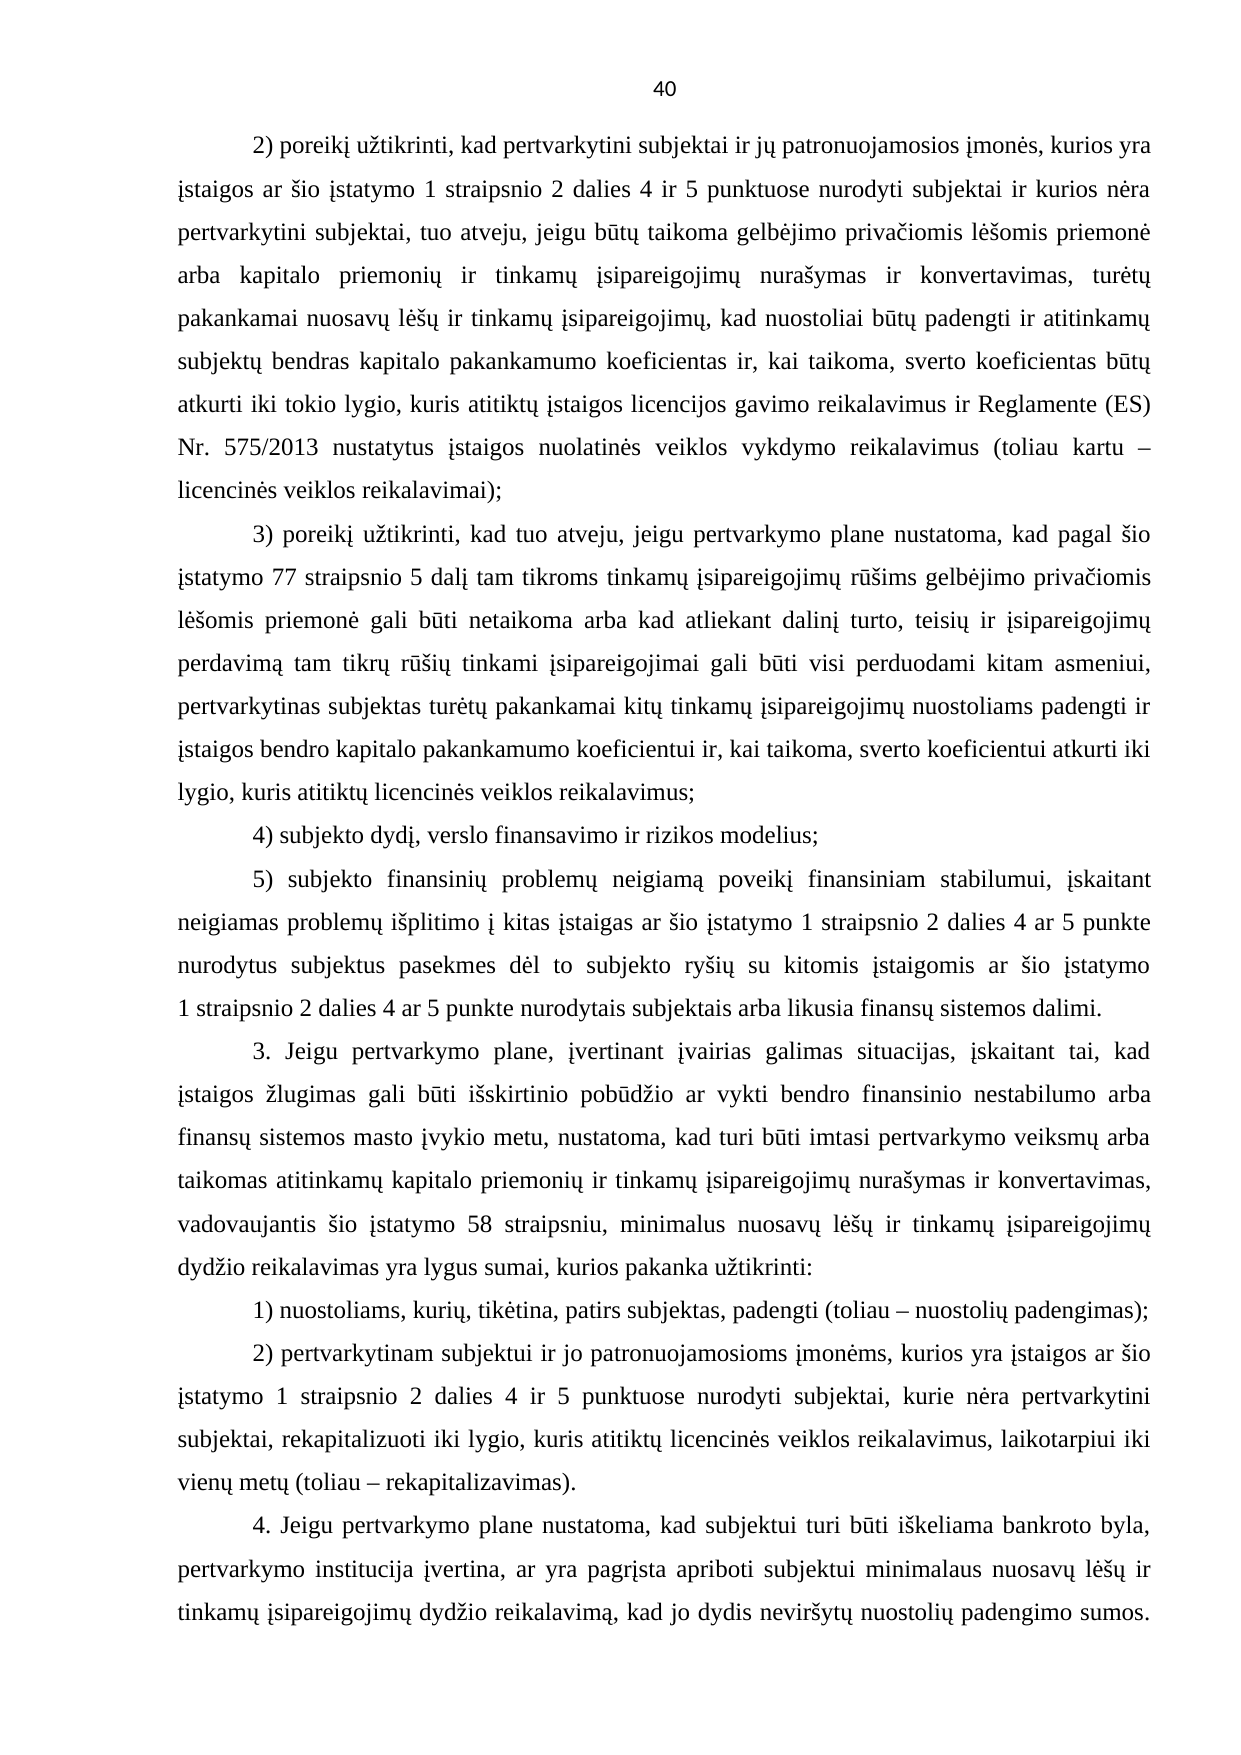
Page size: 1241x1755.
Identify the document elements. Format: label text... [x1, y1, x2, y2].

text 2) pertvarkytinam subjektui ir jo patronuojamosioms įmonėms, kurios yra įstaigos ar šio įstatymo 1 straipsnio 2 dalies 4 ir 5 punktuose nurodyti subjektai, kurie nėra pertvarkytini subjektai, rekapitalizuoti iki lygio, kuris atitiktų licencinės veiklos reikalavimus, laikotarpiui iki vienų metų (toliau – rekapitalizavimas). [177, 1338, 1152, 1496]
text 4) subjekto dydį, verslo finansavimo ir rizikos modelius; [177, 821, 1152, 849]
text 5) subjekto finansinių problemų neigiamą poveikį finansiniam stabilumui, įskaitant neigiamas problemų išplitimo į kitas įstaigas ar šio įstatymo 1 straipsnio 2 dalies 4 ar 5 punkte nurodytus subjektus pasekmes dėl to subjekto ryšių su kitomis įstaigomis ar šio įstatymo 1 straipsnio 2 dalies 4 ar 5 punkte nurodytais subjektais arba likusia finansų sistemos dalimi. [177, 864, 1152, 1022]
text 1) nuostoliams, kurių, tikėtina, patirs subjektas, padengti (toliau ‒ nuostolių padengimas); [177, 1295, 1152, 1324]
text 3. Jeigu pertvarkymo plane, įvertinant įvairias galimas situacijas, įskaitant tai, kad įstaigos žlugimas gali būti išskirtinio pobūdžio ar vykti bendro finansinio nestabilumo arba finansų sistemos masto įvykio metu, nustatoma, kad turi būti imtasi pertvarkymo veiksmų arba taikomas atitinkamų kapitalo priemonių ir tinkamų įsipareigojimų nurašymas ir konvertavimas, vadovaujantis šio įstatymo 58 straipsniu, minimalus nuosavų lėšų ir tinkamų įsipareigojimų dydžio reikalavimas yra lygus sumai, kurios pakanka užtikrinti: [177, 1036, 1152, 1281]
text 3) poreikį užtikrinti, kad tuo atveju, jeigu pertvarkymo plane nustatoma, kad pagal šio įstatymo 77 straipsnio 5 dalį tam tikroms tinkamų įsipareigojimų rūšims gelbėjimo privačiomis lėšomis priemonė gali būti netaikoma arba kad atliekant dalinį turto, teisių ir įsipareigojimų perdavimą tam tikrų rūšių tinkami įsipareigojimai gali būti visi perduodami kitam asmeniui, pertvarkytinas subjektas turėtų pakankamai kitų tinkamų įsipareigojimų nuostoliams padengti ir įstaigos bendro kapitalo pakankamumo koeficientui ir, kai taikoma, sverto koeficientui atkurti iki lygio, kuris atitiktų licencinės veiklos reikalavimus; [177, 519, 1152, 806]
text 4. Jeigu pertvarkymo plane nustatoma, kad subjektui turi būti iškeliama bankroto byla, pertvarkymo institucija įvertina, ar yra pagrįsta apriboti subjektui minimalaus nuosavų lėšų ir tinkamų įsipareigojimų dydžio reikalavimą, kad jo dydis neviršytų nuostolių padengimo sumos. [177, 1511, 1152, 1626]
text 2) poreikį užtikrinti, kad pertvarkytini subjektai ir jų patronuojamosios įmonės, kurios yra įstaigos ar šio įstatymo 1 straipsnio 2 dalies 4 ir 5 punktuose nurodyti subjektai ir kurios nėra pertvarkytini subjektai, tuo atveju, jeigu būtų taikoma gelbėjimo privačiomis lėšomis priemonė arba kapitalo priemonių ir tinkamų įsipareigojimų nurašymas ir konvertavimas, turėtų pakankamai nuosavų lėšų ir tinkamų įsipareigojimų, kad nuostoliai būtų padengti ir atitinkamų subjektų bendras kapitalo pakankamumo koeficientas ir, kai taikoma, sverto koeficientas būtų atkurti iki tokio lygio, kuris atitiktų įstaigos licencijos gavimo reikalavimus ir Reglamente (ES) Nr. 575/2013 nustatytus įstaigos nuolatinės veiklos vykdymo reikalavimus (toliau kartu – licencinės veiklos reikalavimai); [177, 131, 1152, 504]
